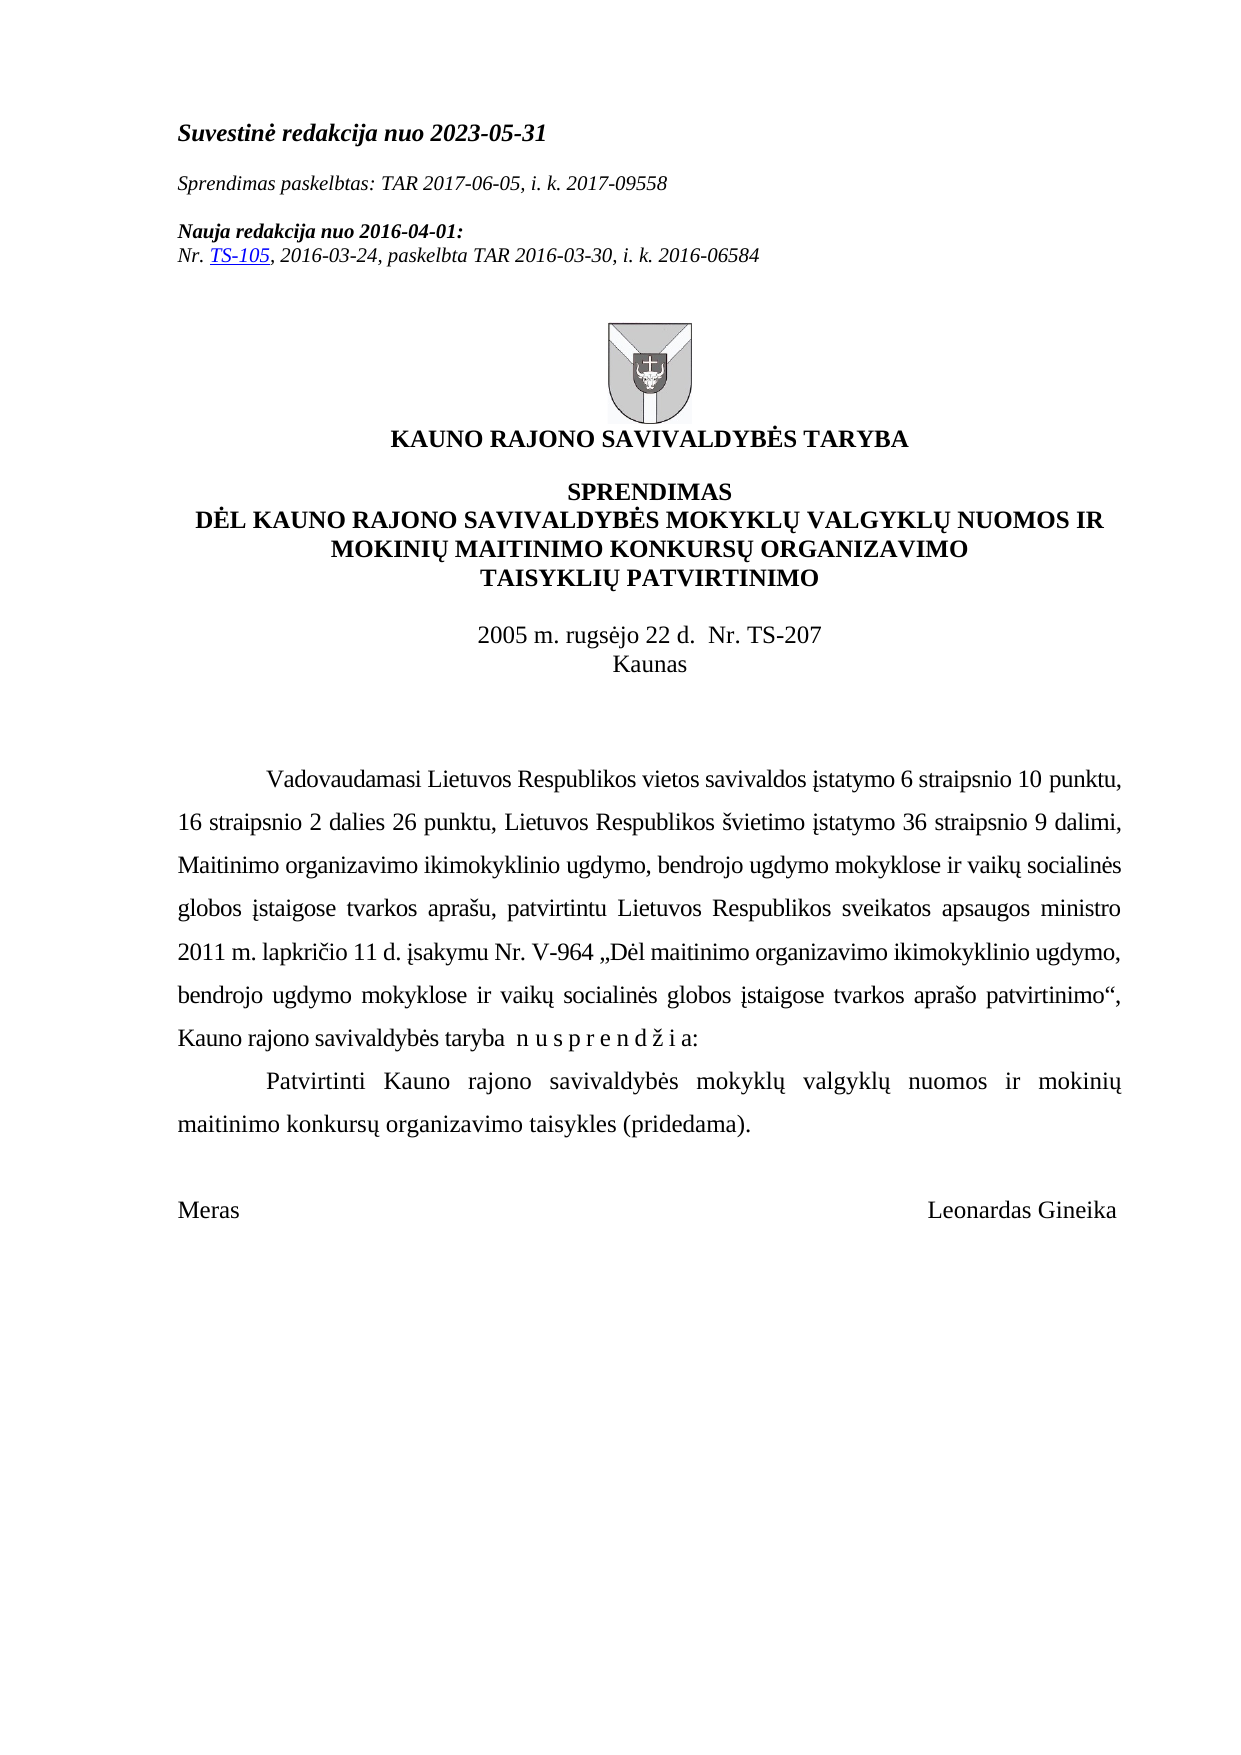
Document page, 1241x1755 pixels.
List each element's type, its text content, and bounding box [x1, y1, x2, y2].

text KAUNO RAJONO SAVIVALDYBĖS TARYBA [177, 424, 1122, 453]
text Meras Leonardas Gineika [177, 1195, 1122, 1224]
text Sprendimas paskelbtas: TAR 2017-06-05, i. k. 2017-09558 [177, 171, 1122, 195]
text Nauja redakcija nuo 2016-04-01: [177, 219, 1122, 243]
text SPRENDIMAS [177, 477, 1122, 505]
text Kaunas [177, 649, 1122, 678]
text Nr. TS-105, 2016-03-24, paskelbta TAR 2016-03-30, i. k. 2016-06584 [177, 243, 1122, 267]
text TAISYKLIŲ PATVIRTINIMO [177, 563, 1122, 592]
text Suvestinė redakcija nuo 2023-05-31 [177, 118, 1122, 147]
text 2005 m. rugsėjo 22 d. Nr. TS-207 [177, 620, 1122, 649]
text Patvirtinti Kauno rajono savivaldybės mokyklų valgyklų nuomos ir mokinių maitinimo konkursų organizavimo taisykles (pridedama). [177, 1066, 1122, 1138]
text Vadovaudamasi Lietuvos Respublikos vietos savivaldos įstatymo 6 straipsnio 10 punktu, 16 straipsnio 2 dalies 26 punktu, Lietuvos Respublikos švietimo įstatymo 36 straipsnio 9 dalimi, Maitinimo organizavimo ikimokyklinio ugdymo, bendrojo ugdymo mokyklose ir vaikų socialinės globos įstaigose tvarkos aprašu, patvirtintu Lietuvos Respublikos sveikatos apsaugos ministro 2011 m. lapkričio 11 d. įsakymu Nr. V-964 „Dėl maitinimo organizavimo ikimokyklinio ugdymo, bendrojo ugdymo mokyklose ir vaikų socialinės globos įstaigose tvarkos aprašo patvirtinimo“, Kauno rajono savivaldybės taryba n u s p r e n d ž i a: [177, 764, 1122, 1052]
text DĖL KAUNO RAJONO SAVIVALDYBĖS MOKYKLŲ VALGYKLŲ NUOMOS IR MOKINIŲ MAITINIMO KONKURSŲ ORGANIZAVIMO [177, 505, 1122, 563]
